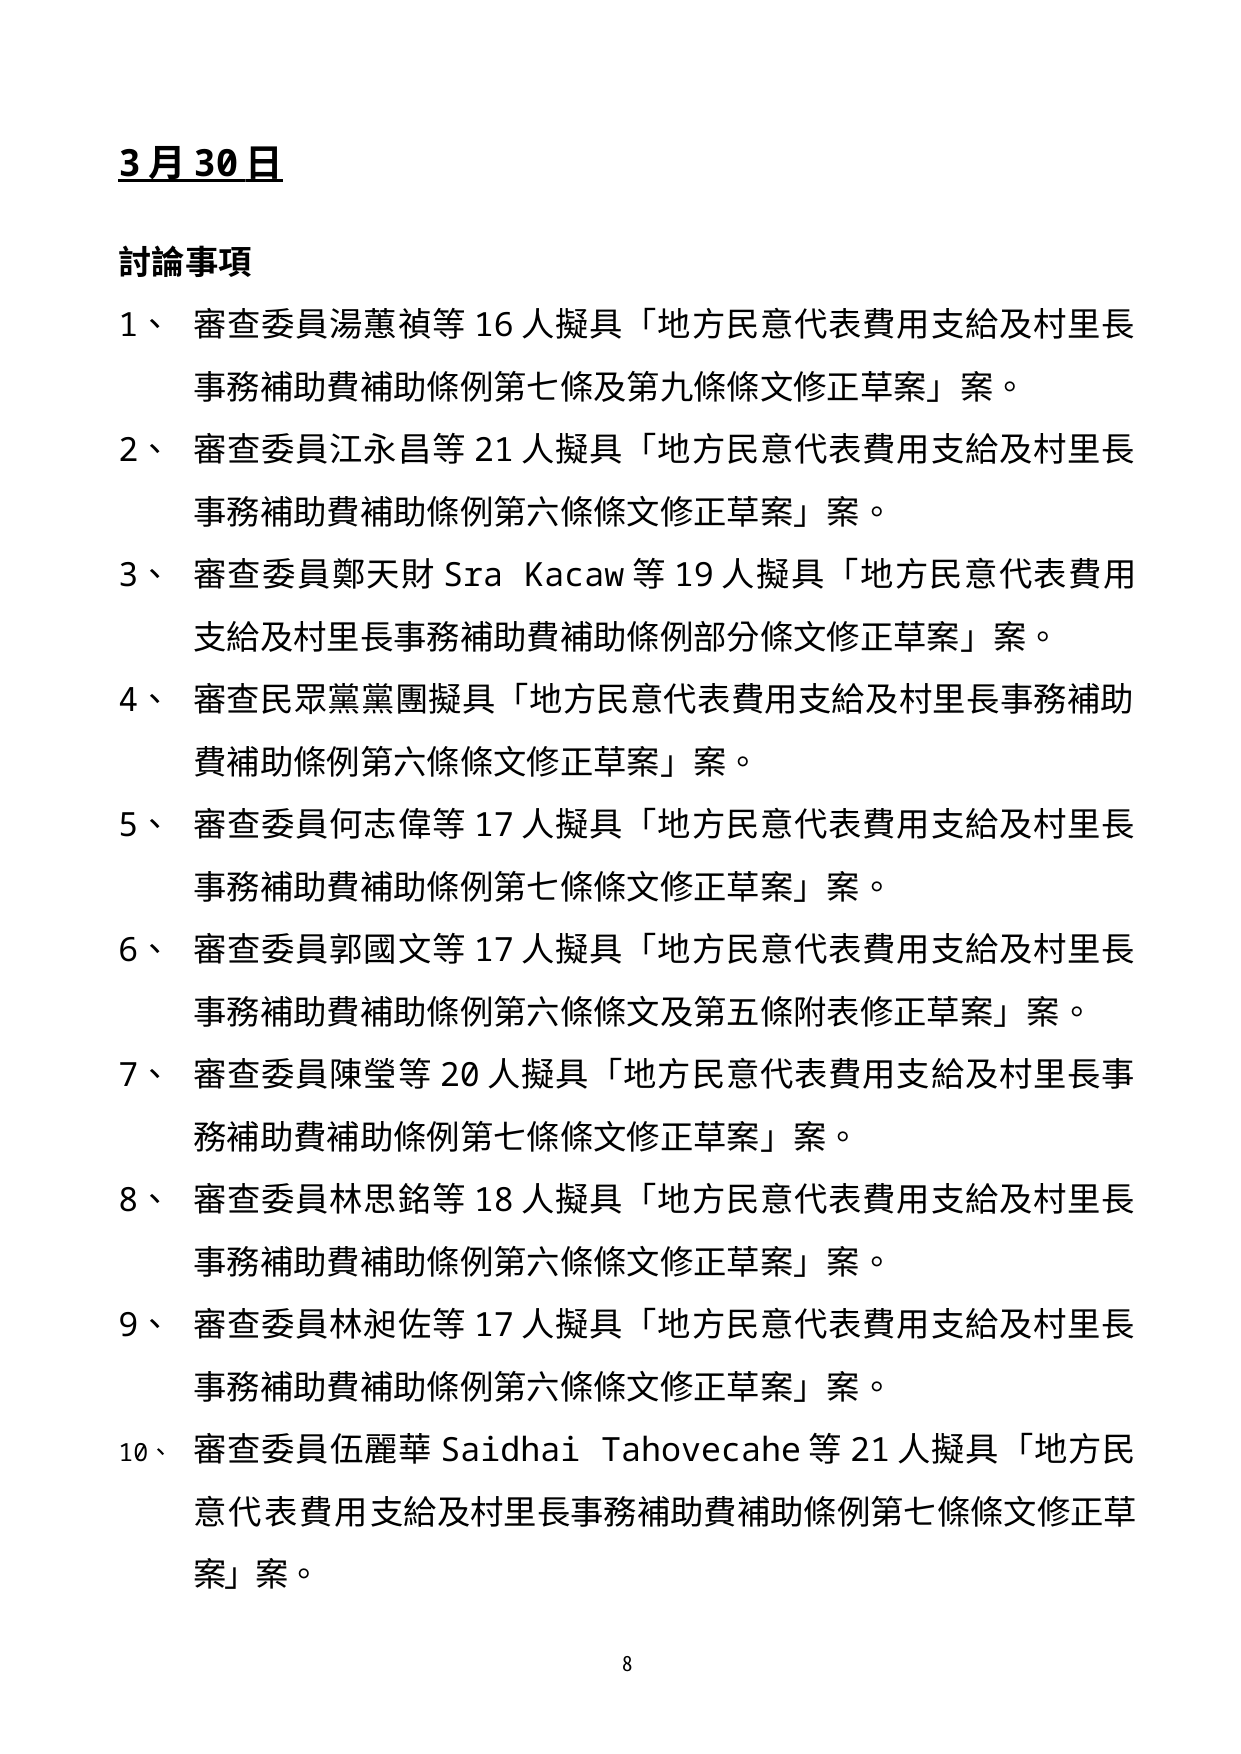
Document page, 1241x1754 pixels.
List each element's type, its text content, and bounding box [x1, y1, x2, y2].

list 審查委員江永昌等21人擬具「地方民意代表費用支給及村里長事務補助費補助條例第六條條文修正草案」案。 [118, 406, 1137, 531]
list 審查委員何志偉等17人擬具「地方民意代表費用支給及村里長事務補助費補助條例第七條條文修正草案」案。 [118, 781, 1137, 906]
text 3月30日 [118, 118, 1137, 181]
list 審查委員林思銘等18人擬具「地方民意代表費用支給及村里長事務補助費補助條例第六條條文修正草案」案。 [118, 1156, 1137, 1281]
list 審查委員林昶佐等17人擬具「地方民意代表費用支給及村里長事務補助費補助條例第六條條文修正草案」案。 [118, 1281, 1137, 1406]
text 討論事項 [118, 218, 1137, 281]
list 審查委員陳瑩等20人擬具「地方民意代表費用支給及村里長事務補助費補助條例第七條條文修正草案」案。 [118, 1031, 1137, 1156]
list 審查民眾黨黨團擬具「地方民意代表費用支給及村里長事務補助費補助條例第六條條文修正草案」案。 [118, 656, 1137, 781]
list 審查委員郭國文等17人擬具「地方民意代表費用支給及村里長事務補助費補助條例第六條條文及第五條附表修正草案」案。 [118, 906, 1137, 1031]
list 審查委員鄭天財Sra Kacaw等19人擬具「地方民意代表費用支給及村里長事務補助費補助條例部分條文修正草案」案。 [118, 531, 1137, 656]
list 審查委員伍麗華Saidhai Tahovecahe等21人擬具「地方民意代表費用支給及村里長事務補助費補助條例第七條條文修正草案」案。 [118, 1406, 1137, 1593]
list 審查委員湯蕙禎等16人擬具「地方民意代表費用支給及村里長事務補助費補助條例第七條及第九條條文修正草案」案。 [118, 281, 1137, 406]
